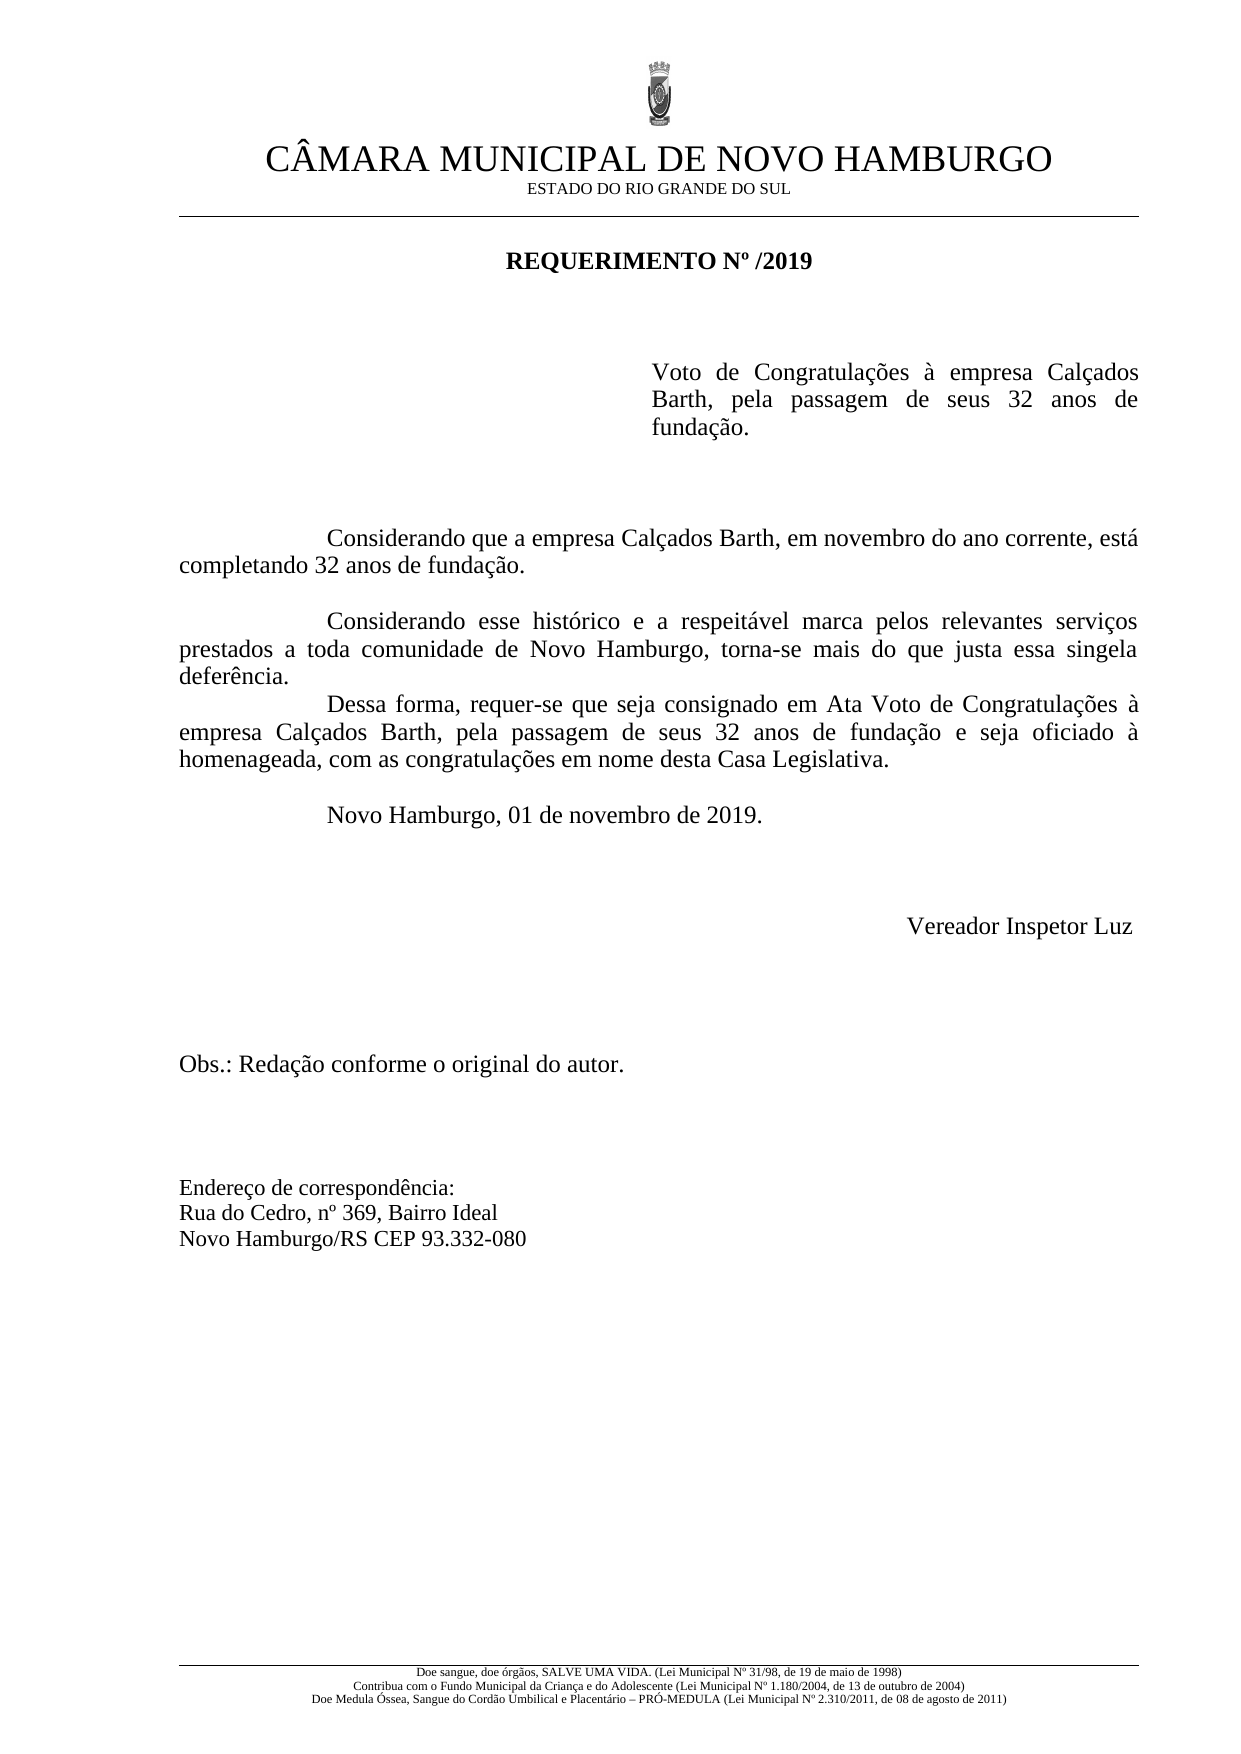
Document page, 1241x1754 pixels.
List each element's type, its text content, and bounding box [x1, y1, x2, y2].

text Considerando que a empresa Calçados Barth, em novembro do ano corrente, está completando 32 anos de fundação. [179, 524, 1139, 579]
text Dessa forma, requer-se que seja consignado em Ata Voto de Congratulações à empresa Calçados Barth, pela passagem de seus 32 anos de fundação e seja oficiado à homenageada, com as congratulações em nome desta Casa Legislativa. [179, 690, 1139, 773]
text Vereador Inspetor Luz [179, 912, 1139, 939]
text Novo Hamburgo/RS CEP 93.332-080 [179, 1226, 1139, 1251]
text REQUERIMENTO Nº /2019 [179, 247, 1139, 274]
text Novo Hamburgo, 01 de novembro de 2019. [179, 801, 1139, 829]
text Voto de Congratulações à empresa Calçados Barth, pela passagem de seus 32 anos de fundação. [651, 358, 1139, 441]
text Rua do Cedro, nº 369, Bairro Ideal [179, 1200, 1139, 1226]
text Obs.: Redação conforme o original do autor. [179, 1050, 1139, 1078]
text Endereço de correspondência: [179, 1175, 1139, 1200]
text Considerando esse histórico e a respeitável marca pelos relevantes serviços prestados a toda comunidade de Novo Hamburgo, torna-se mais do que justa essa singela deferência. [179, 607, 1139, 690]
